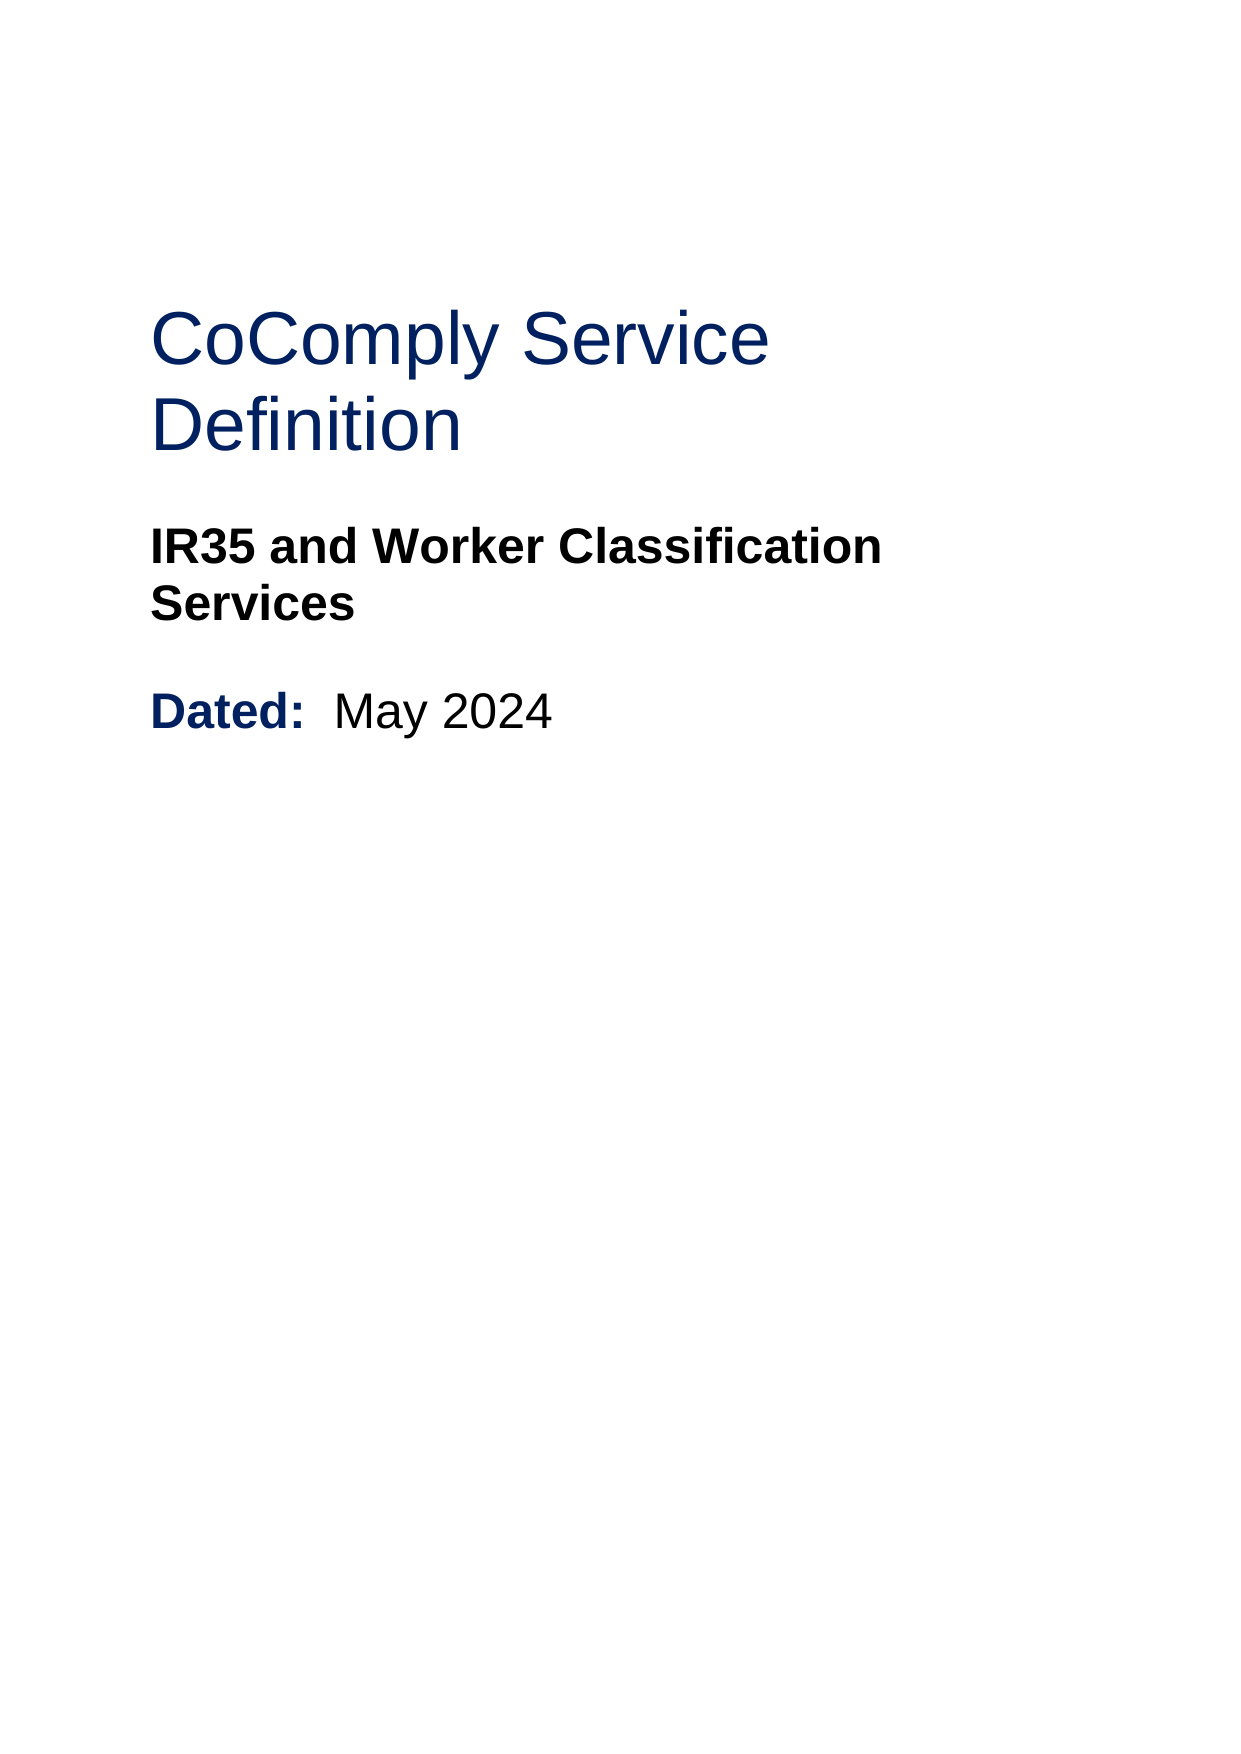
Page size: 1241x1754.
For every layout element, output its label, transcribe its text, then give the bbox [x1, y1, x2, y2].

subtitle IR35 and Worker Classification Services [150, 516, 1090, 631]
subtitle CoComply Service Definition [150, 294, 1090, 466]
subtitle Dated: May 2024 [150, 681, 1090, 739]
